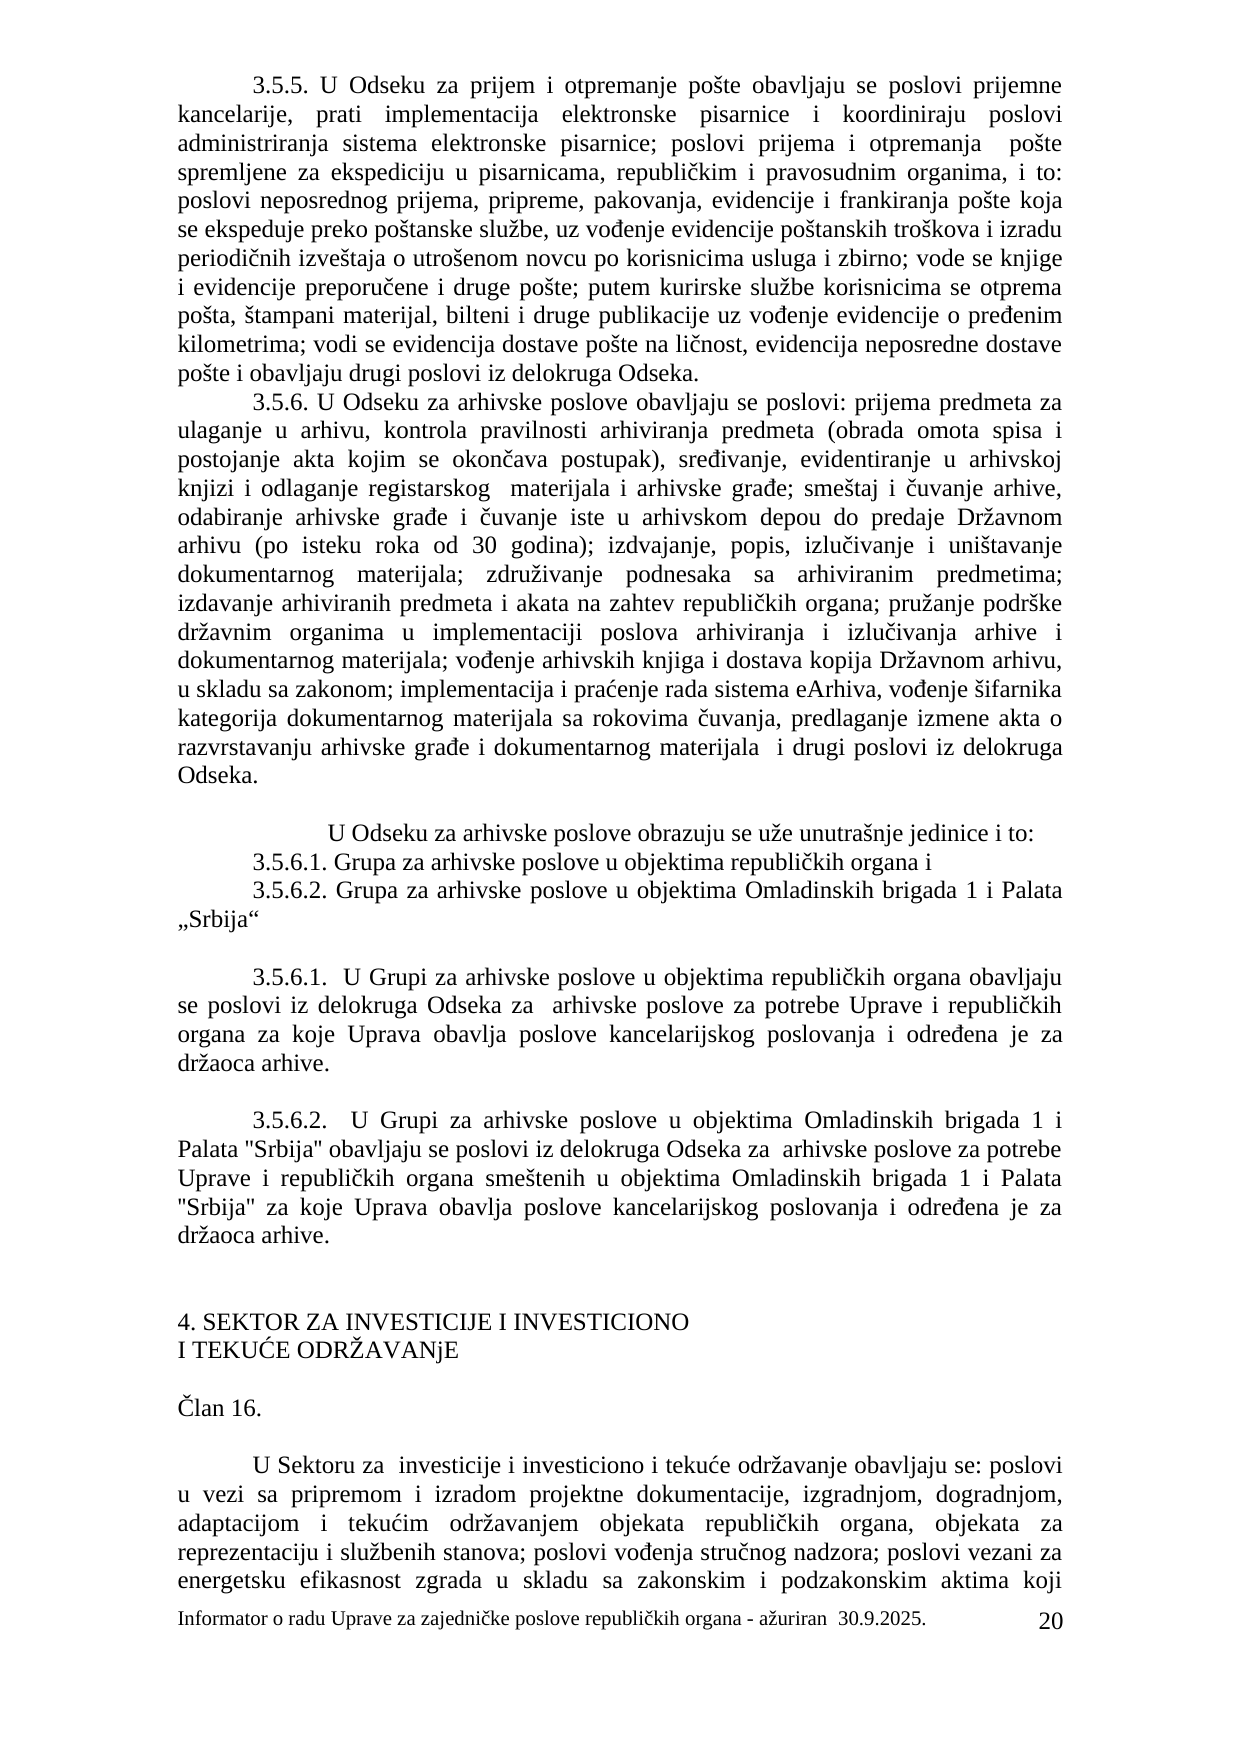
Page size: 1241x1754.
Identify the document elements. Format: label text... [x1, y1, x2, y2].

subtitle Član 16. [177, 1393, 1063, 1422]
subtitle I TEKUĆE ODRŽAVANjE [177, 1335, 1063, 1364]
subtitle 4. SEKTOR ZA INVESTICIJE I INVESTICIONO [177, 1307, 1063, 1335]
subtitle U Odseku za arhivske poslove obrazuju se uže unutrašnje jedinice i to: [177, 818, 1063, 847]
subtitle U Sektoru za investicije i investiciono i tekuće održavanje obavljaju se: poslovi u vezi sa pripremom i izradom projektne dokumentacije, izgradnjom, dogradnjom, adaptacijom i tekućim održavanjem objekata republičkih organa, objekata za reprezentaciju i službenih stanova; poslovi vođenja stručnog nadzora; poslovi vezani za energetsku efikasnost zgrada u skladu sa zakonskim i podzakonskim aktima koji [177, 1450, 1063, 1594]
subtitle 3.5.6.2. Grupa za arhivske poslove u objektima Omladinskih brigada 1 i Palata „Srbija“ [177, 875, 1063, 933]
subtitle 3.5.6.2. U Grupi za arhivske poslove u objektima Omladinskih brigada 1 i Palata ''Srbija'' obavljaju se poslovi iz delokruga Odseka za arhivske poslove za potrebe Uprave i republičkih organa smeštenih u objektima Omladinskih brigada 1 i Palata ''Srbija'' za koje Uprava obavlja poslove kancelarijskog poslovanja i određena je za držaoca arhive. [177, 1105, 1063, 1249]
subtitle 3.5.6.1. U Grupi za arhivske poslove u objektima republičkih organa obavljaju se poslovi iz delokruga Odseka za arhivske poslove za potrebe Uprave i republičkih organa za koje Uprava obavlja poslove kancelarijskog poslovanja i određena je za držaoca arhive. [177, 962, 1063, 1077]
subtitle 3.5.6.1. Grupa za arhivske poslove u objektima republičkih organa i [177, 847, 1063, 875]
subtitle 3.5.5. U Odseku za prijem i otpremanje pošte obavljaju se poslovi prijemne kancelarije, prati implementacija elektronske pisarnice i koordiniraju poslovi administriranja sistema elektronske pisarnice; poslovi prijema i otpremanja pošte spremljene za ekspediciju u pisarnicama, republičkim i pravosudnim organima, i to: poslovi neposrednog prijema, pripreme, pakovanja, evidencije i frankiranja pošte koja se ekspeduje preko poštanske službe, uz vođenje evidencije poštanskih troškova i izradu periodičnih izveštaja o utrošenom novcu po korisnicima usluga i zbirno; vode se knjige i evidencije preporučene i druge pošte; putem kurirske službe korisnicima se otprema pošta, štampani materijal, bilteni i druge publikacije uz vođenje evidencije o pređenim kilometrima; vodi se evidencija dostave pošte na ličnost, evidencija neposredne dostave pošte i obavljaju drugi poslovi iz delokruga Odseka. [177, 70, 1063, 387]
subtitle 3.5.6. U Odseku za arhivske poslove obavljaju se poslovi: prijema predmeta za ulaganje u arhivu, kontrola pravilnosti arhiviranja predmeta (obrada omota spisa i postojanje akta kojim se okončava postupak), sređivanje, evidentiranje u arhivskoj knjizi i odlaganje registarskog materijala i arhivske građe; smeštaj i čuvanje arhive, odabiranje arhivske građe i čuvanje iste u arhivskom depou do predaje Državnom arhivu (po isteku roka od 30 godina); izdvajanje, popis, izlučivanje i uništavanje dokumentarnog materijala; združivanje podnesaka sa arhiviranim predmetima; izdavanje arhiviranih predmeta i akata na zahtev republičkih organa; pružanje podrške državnim organima u implementaciji poslova arhiviranja i izlučivanja arhive i dokumentarnog materijala; vođenje arhivskih knjiga i dostava kopija Državnom arhivu, u skladu sa zakonom; implementacija i praćenje rada sistema eArhiva, vođenje šifarnika kategorija dokumentarnog materijala sa rokovima čuvanja, predlaganje izmene akta o razvrstavanju arhivske građe i dokumentarnog materijala i drugi poslovi iz delokruga Odseka. [177, 387, 1063, 789]
